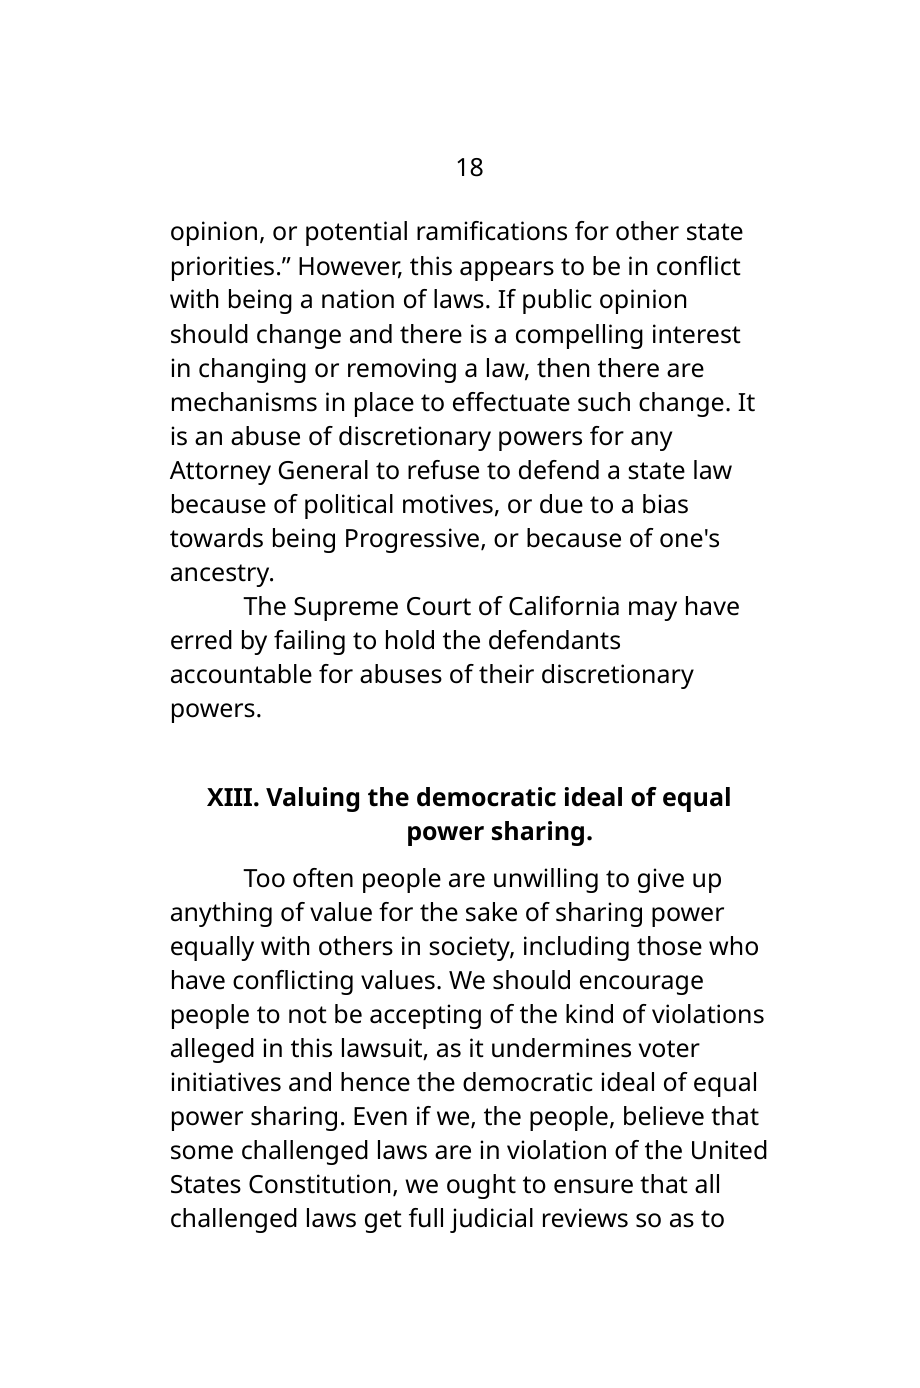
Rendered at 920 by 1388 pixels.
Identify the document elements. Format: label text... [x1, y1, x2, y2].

text opinion, or potential ramifications for other state priorities.” However, this appears to be in conflict with being a nation of laws. If public opinion should change and there is a compelling interest in changing or removing a law, then there are mechanisms in place to effectuate such change. It is an abuse of discretionary powers for any Attorney General to refuse to defend a state law because of political motives, or due to a bias towards being Progressive, or because of one's ancestry. [169, 214, 769, 589]
text Too often people are unwilling to give up anything of value for the sake of sharing power equally with others in society, including those who have conflicting values. We should encourage people to not be accepting of the kind of violations alleged in this lawsuit, as it undermines voter initiatives and hence the democratic ideal of equal power sharing. Even if we, the people, believe that some challenged laws are in violation of the United States Constitution, we ought to ensure that all challenged laws get full judicial reviews so as to [169, 861, 769, 1235]
subtitle XIII. Valuing the democratic ideal of equal power sharing. [169, 780, 769, 848]
text The Supreme Court of California may have erred by failing to hold the defendants accountable for abuses of their discretionary powers. [169, 589, 769, 725]
